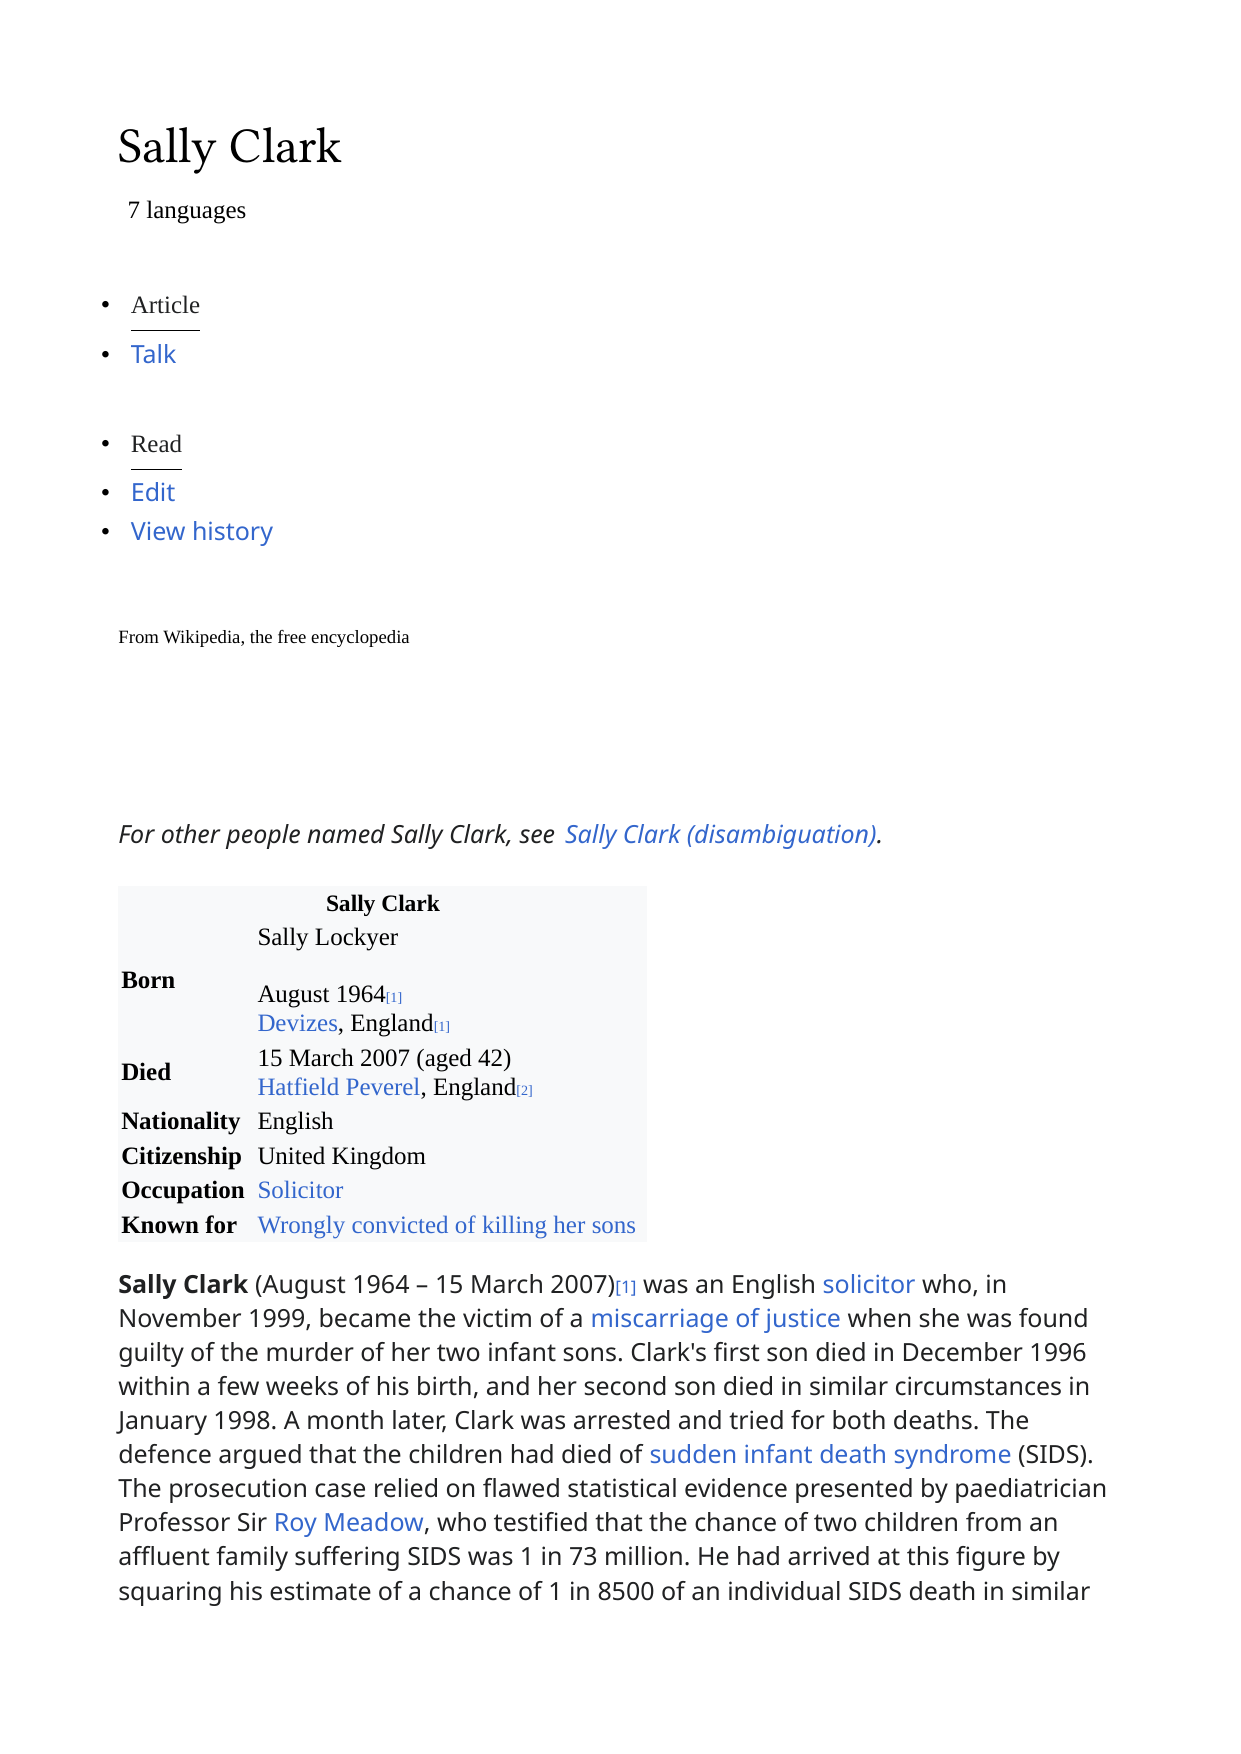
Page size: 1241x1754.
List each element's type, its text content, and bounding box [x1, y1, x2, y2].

list View history [131, 514, 1109, 548]
table_header Sally Clark [118, 886, 647, 919]
subtitle Sally Clark [118, 118, 1122, 175]
table_cell Citizenship [118, 1138, 254, 1172]
table_cell Born [118, 919, 254, 1040]
list Edit [131, 475, 1109, 509]
table_cell 15 March 2007 (aged 42) Hatfield Peverel, England[2] [254, 1040, 647, 1103]
table_cell Sally Lockyer August 1964[1] Devizes, England[1] [254, 919, 647, 1040]
table_cell Nationality [118, 1103, 254, 1138]
list Talk [131, 336, 1109, 370]
table_cell English [254, 1103, 647, 1138]
table_cell Died [118, 1040, 254, 1103]
list Article [131, 291, 1109, 330]
table_cell Wrongly convicted of killing her sons [254, 1207, 647, 1242]
table_cell Known for [118, 1207, 254, 1242]
list Read [131, 429, 1109, 469]
text From Wikipedia, the free encyclopedia [118, 626, 1122, 648]
text Sally Clark (August 1964 – 15 March 2007)[1] was an English solicitor who, in November 1999, became the victim of a miscarriage of justice when she was found guilty of the murder of her two infant sons. Clark's first son died in December 1996 within a few weeks of his birth, and her second son died in similar circumstances in January 1998. A month later, Clark was arrested and tried for both deaths. The defence argued that the children had died of sudden infant death syndrome (SIDS). The prosecution case relied on flawed statistical evidence presented by paediatrician Professor Sir Roy Meadow, who testified that the chance of two children from an affluent family suffering SIDS was 1 in 73 million. He had arrived at this figure by squaring his estimate of a chance of 1 in 8500 of an individual SIDS death in similar [118, 1267, 1122, 1607]
table_cell United Kingdom [254, 1138, 647, 1172]
text 7 languages [127, 195, 1122, 224]
table_cell Solicitor [254, 1173, 647, 1207]
table_cell Occupation [118, 1173, 254, 1207]
text For other people named Sally Clark, see Sally Clark (disambiguation). [118, 817, 1122, 851]
